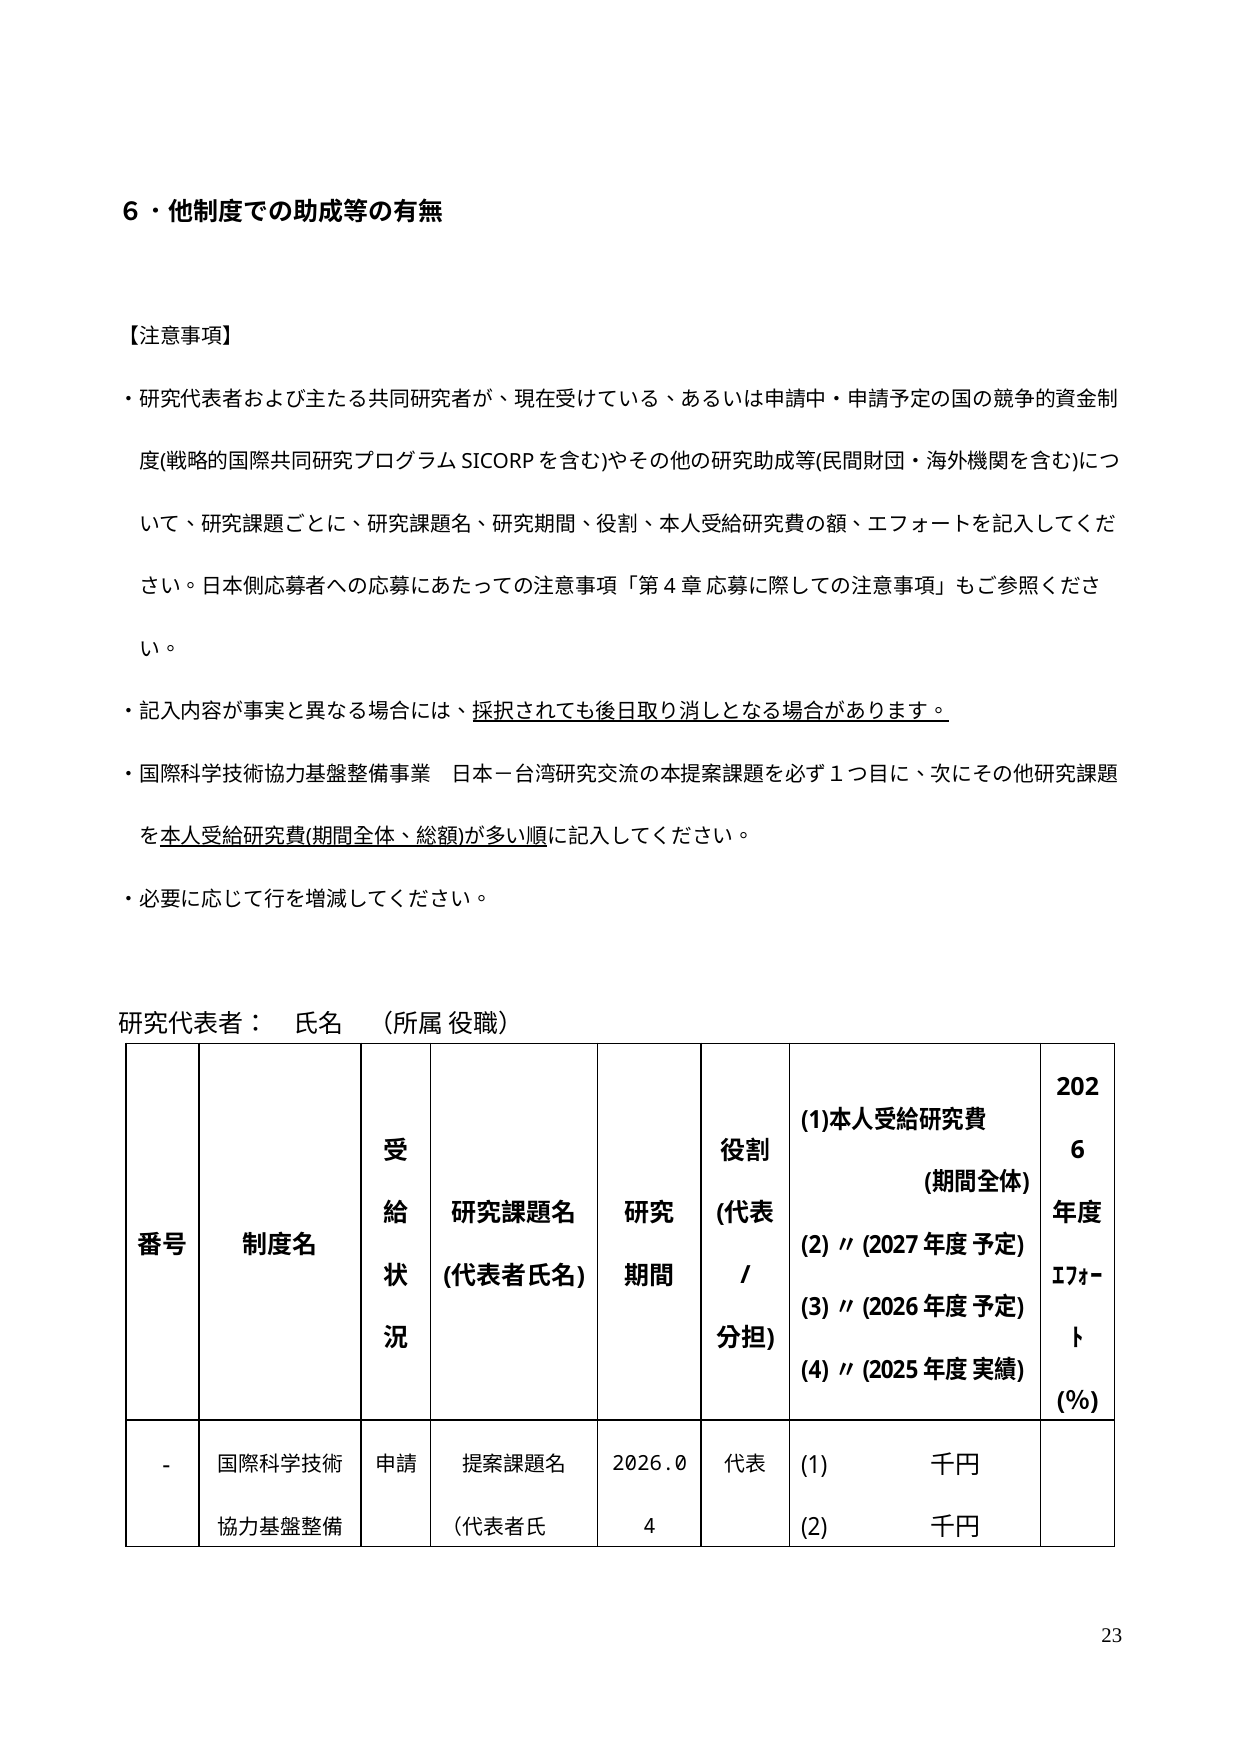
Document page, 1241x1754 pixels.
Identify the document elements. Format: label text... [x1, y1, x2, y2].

table_header 番号 [127, 1044, 198, 1419]
table_cell 代表 [702, 1421, 789, 1546]
table_header 研究課題名 (代表者氏名) [431, 1044, 597, 1419]
table_header 受給 状況 [362, 1044, 430, 1419]
table_cell - [127, 1421, 198, 1546]
table_cell [1041, 1421, 1114, 1546]
table_header 役割 (代表/ 分担) [702, 1044, 789, 1419]
text ６．他制度での助成等の有無 [118, 168, 1122, 230]
table_cell 国際科学技術協力基盤整備 [200, 1421, 360, 1546]
text ・記入内容が事実と異なる場合には、採択されても後日取り消しとなる場合があります。 [118, 668, 1122, 730]
table_header 2026 年度 ｴﾌｫｰﾄ (％) [1041, 1044, 1114, 1419]
subtitle 研究代表者： 氏名 （所属 役職） [118, 980, 1122, 1043]
text ・研究代表者および主たる共同研究者が、現在受けている、あるいは申請中・申請予定の国の競争的資金制度(戦略的国際共同研究プログラムSICORPを含む)やその他の研究助成等(民間財団・海外機関を含む)について、研究課題ごとに、研究課題名、研究期間、役割、本人受給研究費の額、エフォートを記入してください。日本側応募者への応募にあたっての注意事項「第 4 章 応募に際しての注意事項」もご参照ください。 [118, 355, 1122, 668]
text ・必要に応じて行を増減してください。 [118, 855, 1122, 918]
table_header 制度名 [200, 1044, 360, 1419]
table_header (1)本人受給研究費 (期間全体) (2) 〃 (2027年度 予定) (3) 〃 (2026年度 予定) (4) 〃 (2025年度 実績) [790, 1044, 1040, 1419]
table_cell 申請 [362, 1421, 430, 1546]
text ・国際科学技術協力基盤整備事業 日本－台湾研究交流の本提案課題を必ず１つ目に、次にその他研究課題を本人受給研究費(期間全体、総額)が多い順に記入してください。 [118, 730, 1122, 855]
table_cell 2026.04 [598, 1421, 700, 1546]
table_cell (1) 千円 (2) 千円 [790, 1421, 1040, 1546]
text 【注意事項】 [118, 293, 1122, 355]
table_header 研究 期間 [598, 1044, 700, 1419]
table_cell 提案課題名 （代表者氏 [431, 1421, 597, 1546]
